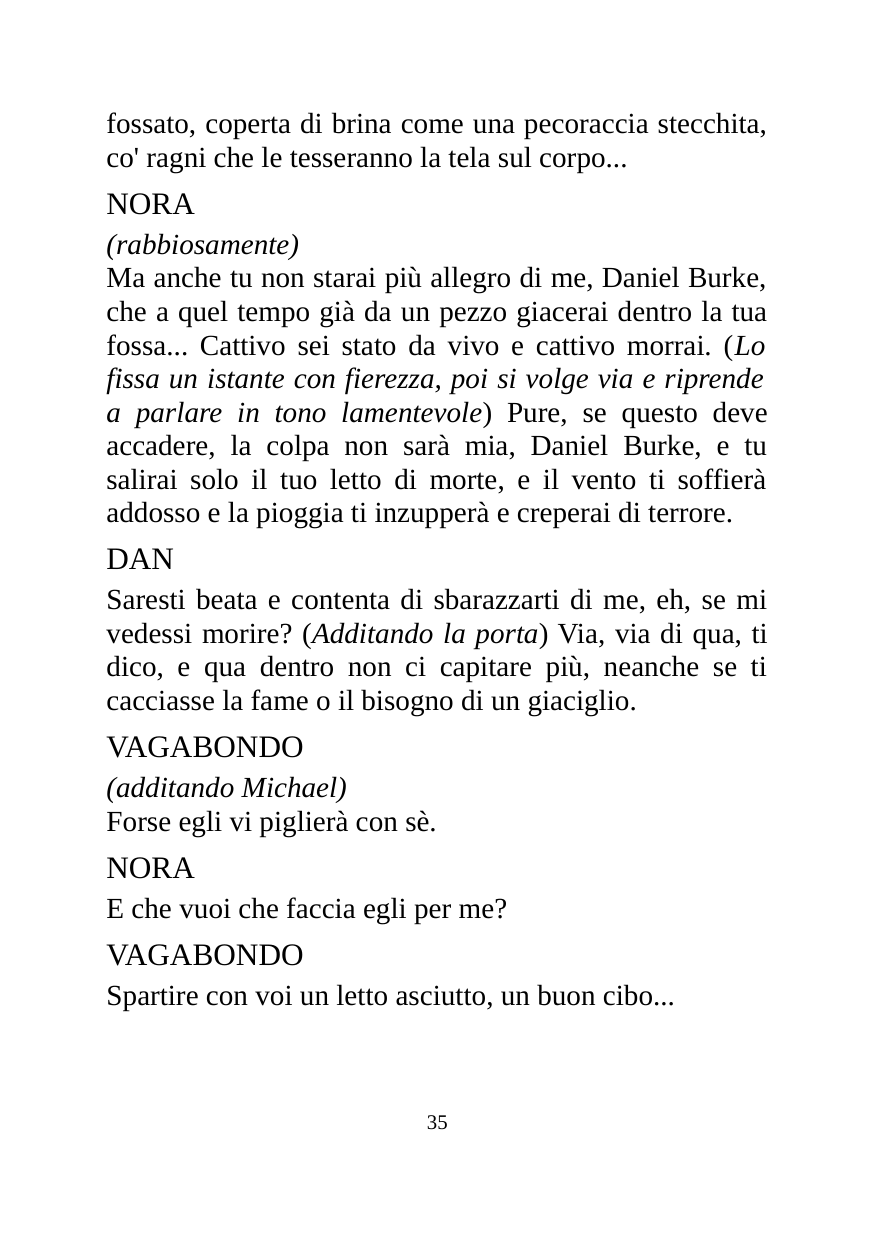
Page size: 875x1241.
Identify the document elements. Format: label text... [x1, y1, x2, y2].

text Ma anche tu non starai più allegro di me, Daniel Burke, che a quel tempo già da un pezzo giacerai dentro la tua fossa... Cattivo sei stato da vivo e cattivo morrai. (Lo fissa un istante con fierezza, poi si volge via e riprende a parlare in tono lamentevole) Pure, se questo deve accadere, la colpa non sarà mia, Daniel Burke, e tu salirai solo il tuo letto di morte, e il vento ti soffierà addosso e la pioggia ti inzupperà e creperai di terrore. [106, 261, 768, 529]
text NORA [106, 185, 768, 221]
text (rabbiosamente) [106, 227, 768, 261]
text (additando Michael) [106, 770, 768, 804]
text E che vuoi che faccia egli per me? [106, 891, 768, 924]
text VAGABONDO [106, 936, 768, 972]
text DAN [106, 541, 768, 577]
text Spartire con voi un letto asciutto, un buon cibo... [106, 978, 768, 1012]
text fossato, coperta di brina come una pecoraccia stecchita, co' ragni che le tesseranno la tela sul corpo... [106, 106, 768, 173]
text Saresti beata e contenta di sbarazzarti di me, eh, se mi vedessi morire? (Additando la porta) Via, via di qua, ti dico, e qua dentro non ci capitare più, neanche se ti cacciasse la fame o il bisogno di un giaciglio. [106, 582, 768, 717]
text Forse egli vi piglierà con sè. [106, 804, 768, 837]
text NORA [106, 849, 768, 885]
text VAGABONDO [106, 728, 768, 764]
